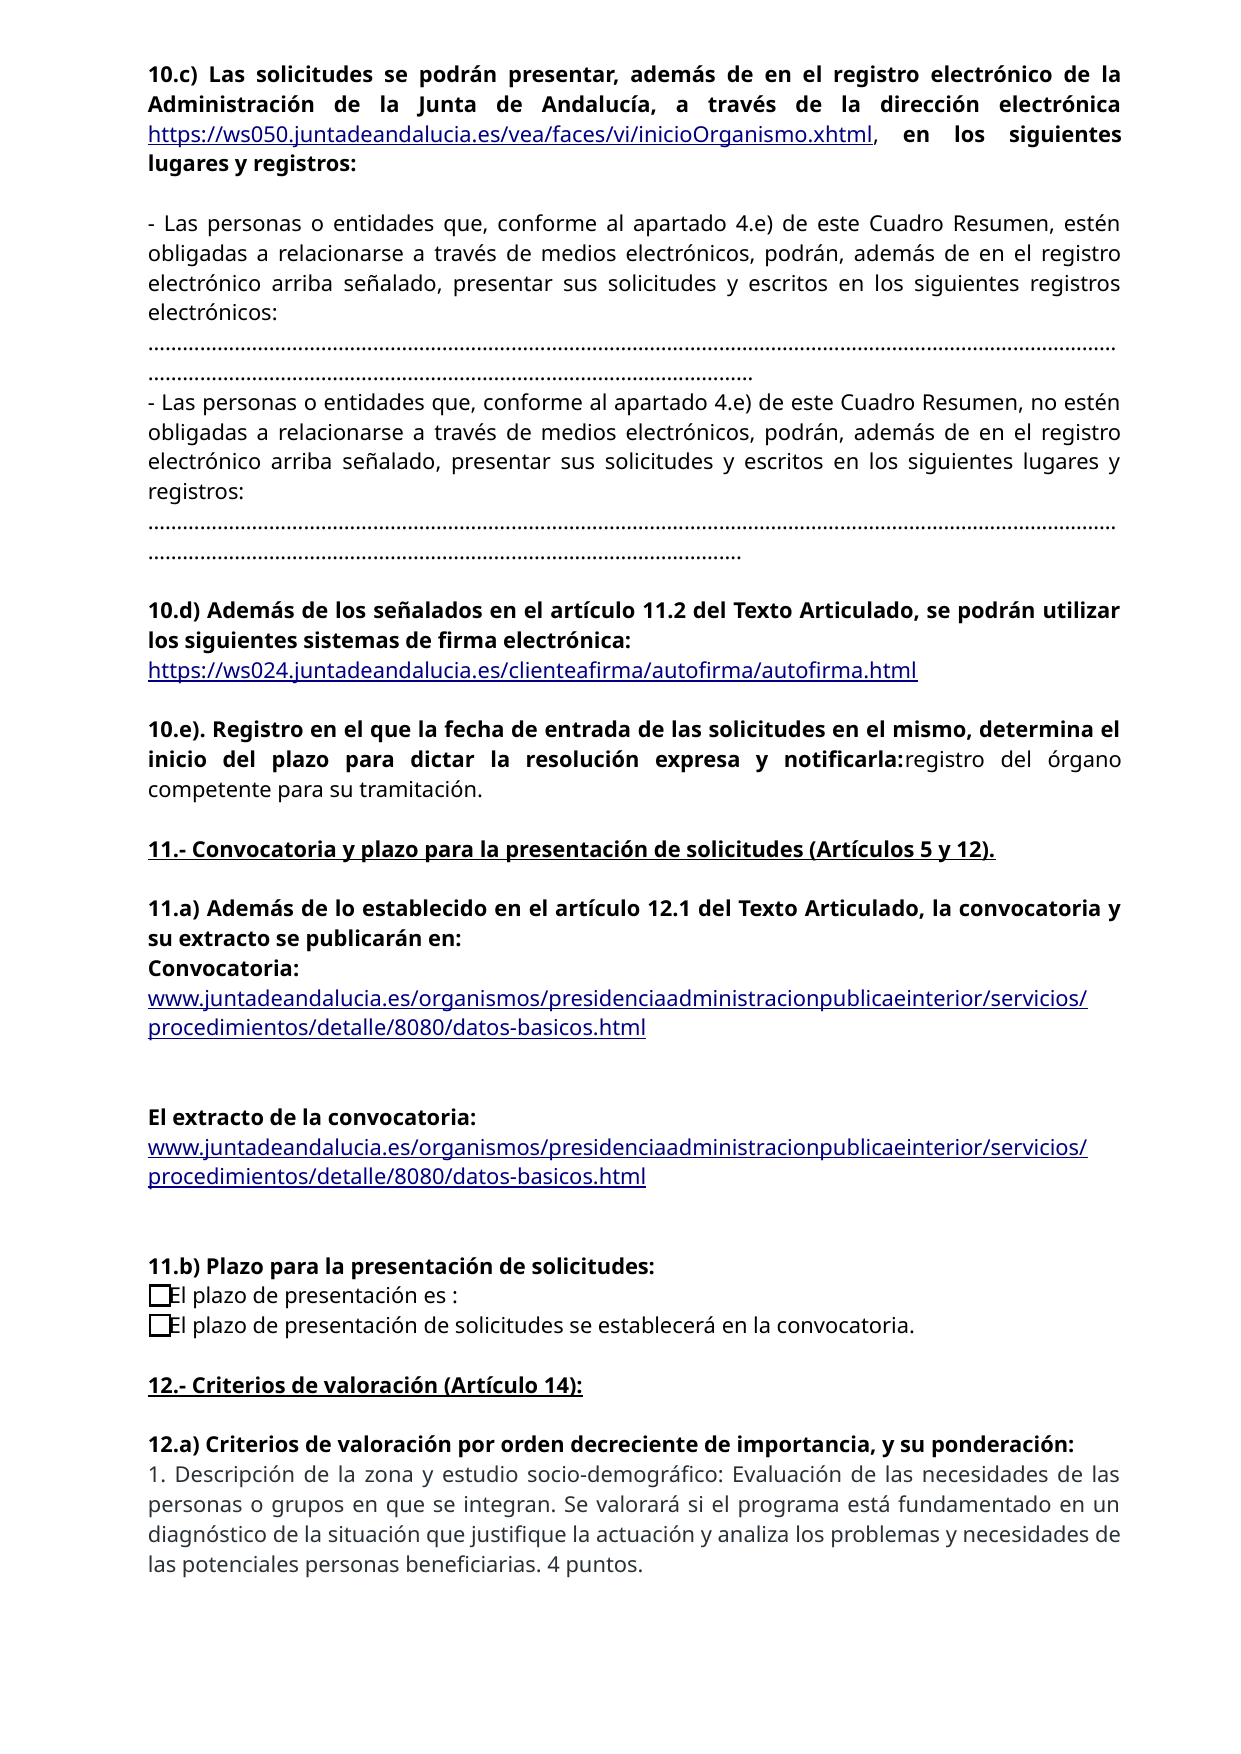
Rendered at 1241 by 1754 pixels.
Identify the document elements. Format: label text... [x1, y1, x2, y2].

text 11.- Convocatoria y plazo para la presentación de solicitudes (Artículos 5 y 12). [148, 834, 1122, 863]
text www.juntadeandalucia.es/organismos/presidenciaadministracionpublicaeinterior/servicios/procedimientos/detalle/8080/datos-basicos.html [148, 983, 1122, 1042]
text 1. Descripción de la zona y estudio socio-demográfico: Evaluación de las necesidades de las personas o grupos en que se integran. Se valorará si el programa está fundamentado en un diagnóstico de la situación que justifique la actuación y analiza los problemas y necesidades de las potenciales personas beneficiarias. 4 puntos. [148, 1459, 1122, 1578]
text El plazo de presentación es : [169, 1281, 1122, 1310]
text ………………………………………………………………………………………………………………………………………………………………………………………………………………………………………………… [148, 327, 1122, 387]
text El plazo de presentación de solicitudes se establecerá en la convocatoria. [148, 1310, 1122, 1340]
text El extracto de la convocatoria: [148, 1102, 1122, 1132]
text www.juntadeandalucia.es/organismos/presidenciaadministracionpublicaeinterior/servicios/procedimientos/detalle/8080/datos-basicos.html [148, 1132, 1122, 1191]
text 11.a) Además de lo establecido en el artículo 12.1 del Texto Articulado, la convocatoria y su extracto se publicarán en: [148, 893, 1122, 953]
text https://ws024.juntadeandalucia.es/clienteafirma/autofirma/autofirma.html [148, 655, 1122, 685]
text 12.- Criterios de valoración (Artículo 14): [148, 1370, 1122, 1400]
text 10.c) Las solicitudes se podrán presentar, además de en el registro electrónico de la Administración de la Junta de Andalucía, a través de la dirección electrónica https://ws050.juntadeandalucia.es/vea/faces/vi/inicioOrganismo.xhtml, en los siguientes lugares y registros: [148, 59, 1122, 178]
text ………………………………………………………………………………………………………………………………………………………………………………………………………………………………………………. [148, 506, 1122, 566]
text 11.b) Plazo para la presentación de solicitudes: [148, 1251, 1122, 1281]
text 10.d) Además de los señalados en el artículo 11.2 del Texto Articulado, se podrán utilizar los siguientes sistemas de firma electrónica: [148, 595, 1122, 655]
text - Las personas o entidades que, conforme al apartado 4.e) de este Cuadro Resumen, no estén obligadas a relacionarse a través de medios electrónicos, podrán, además de en el registro electrónico arriba señalado, presentar sus solicitudes y escritos en los siguientes lugares y registros: [148, 387, 1122, 506]
text 10.e). Registro en el que la fecha de entrada de las solicitudes en el mismo, determina el inicio del plazo para dictar la resolución expresa y notificarla:registro del órgano competente para su tramitación. [148, 714, 1122, 804]
text - Las personas o entidades que, conforme al apartado 4.e) de este Cuadro Resumen, estén obligadas a relacionarse a través de medios electrónicos, podrán, además de en el registro electrónico arriba señalado, presentar sus solicitudes y escritos en los siguientes registros electrónicos: [148, 208, 1122, 327]
text Convocatoria: [148, 953, 1122, 983]
text 12.a) Criterios de valoración por orden decreciente de importancia, y su ponderación: [148, 1429, 1122, 1459]
